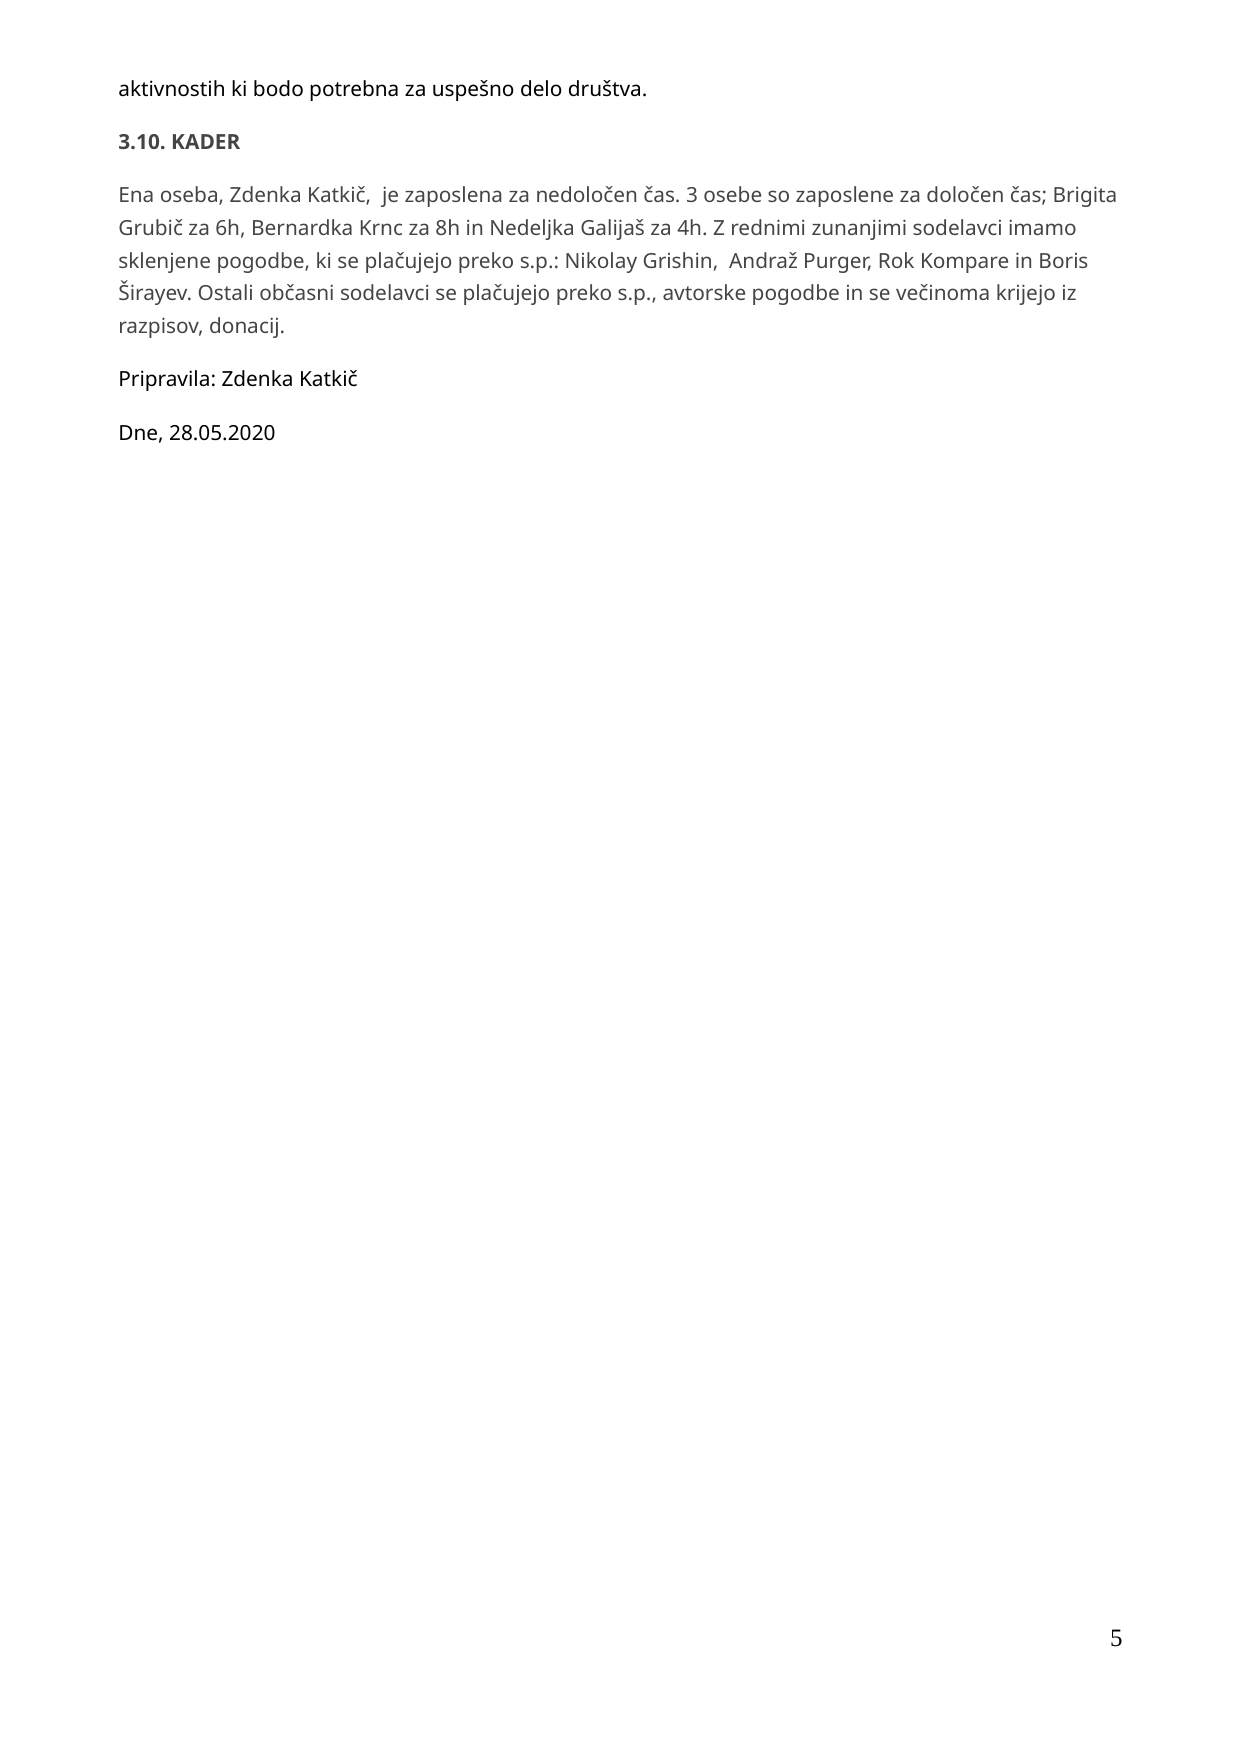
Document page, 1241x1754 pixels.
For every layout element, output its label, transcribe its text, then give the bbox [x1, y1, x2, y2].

text 3.10. KADER [118, 127, 1122, 156]
text Dne, 28.05.2020 [118, 418, 1122, 446]
text aktivnostih ki bodo potrebna za uspešno delo društva. [118, 74, 1122, 102]
text Pripravila: Zdenka Katkič [118, 364, 1122, 393]
text Ena oseba, Zdenka Katkič, je zaposlena za nedoločen čas. 3 osebe so zaposlene za določen čas; Brigita Grubič za 6h, Bernardka Krnc za 8h in Nedeljka Galijaš za 4h. Z rednimi zunanjimi sodelavci imamo sklenjene pogodbe, ki se plačujejo preko s.p.: Nikolay Grishin, Andraž Purger, Rok Kompare in Boris Širayev. Ostali občasni sodelavci se plačujejo preko s.p., avtorske pogodbe in se večinoma krijejo iz razpisov, donacij. [118, 181, 1122, 339]
